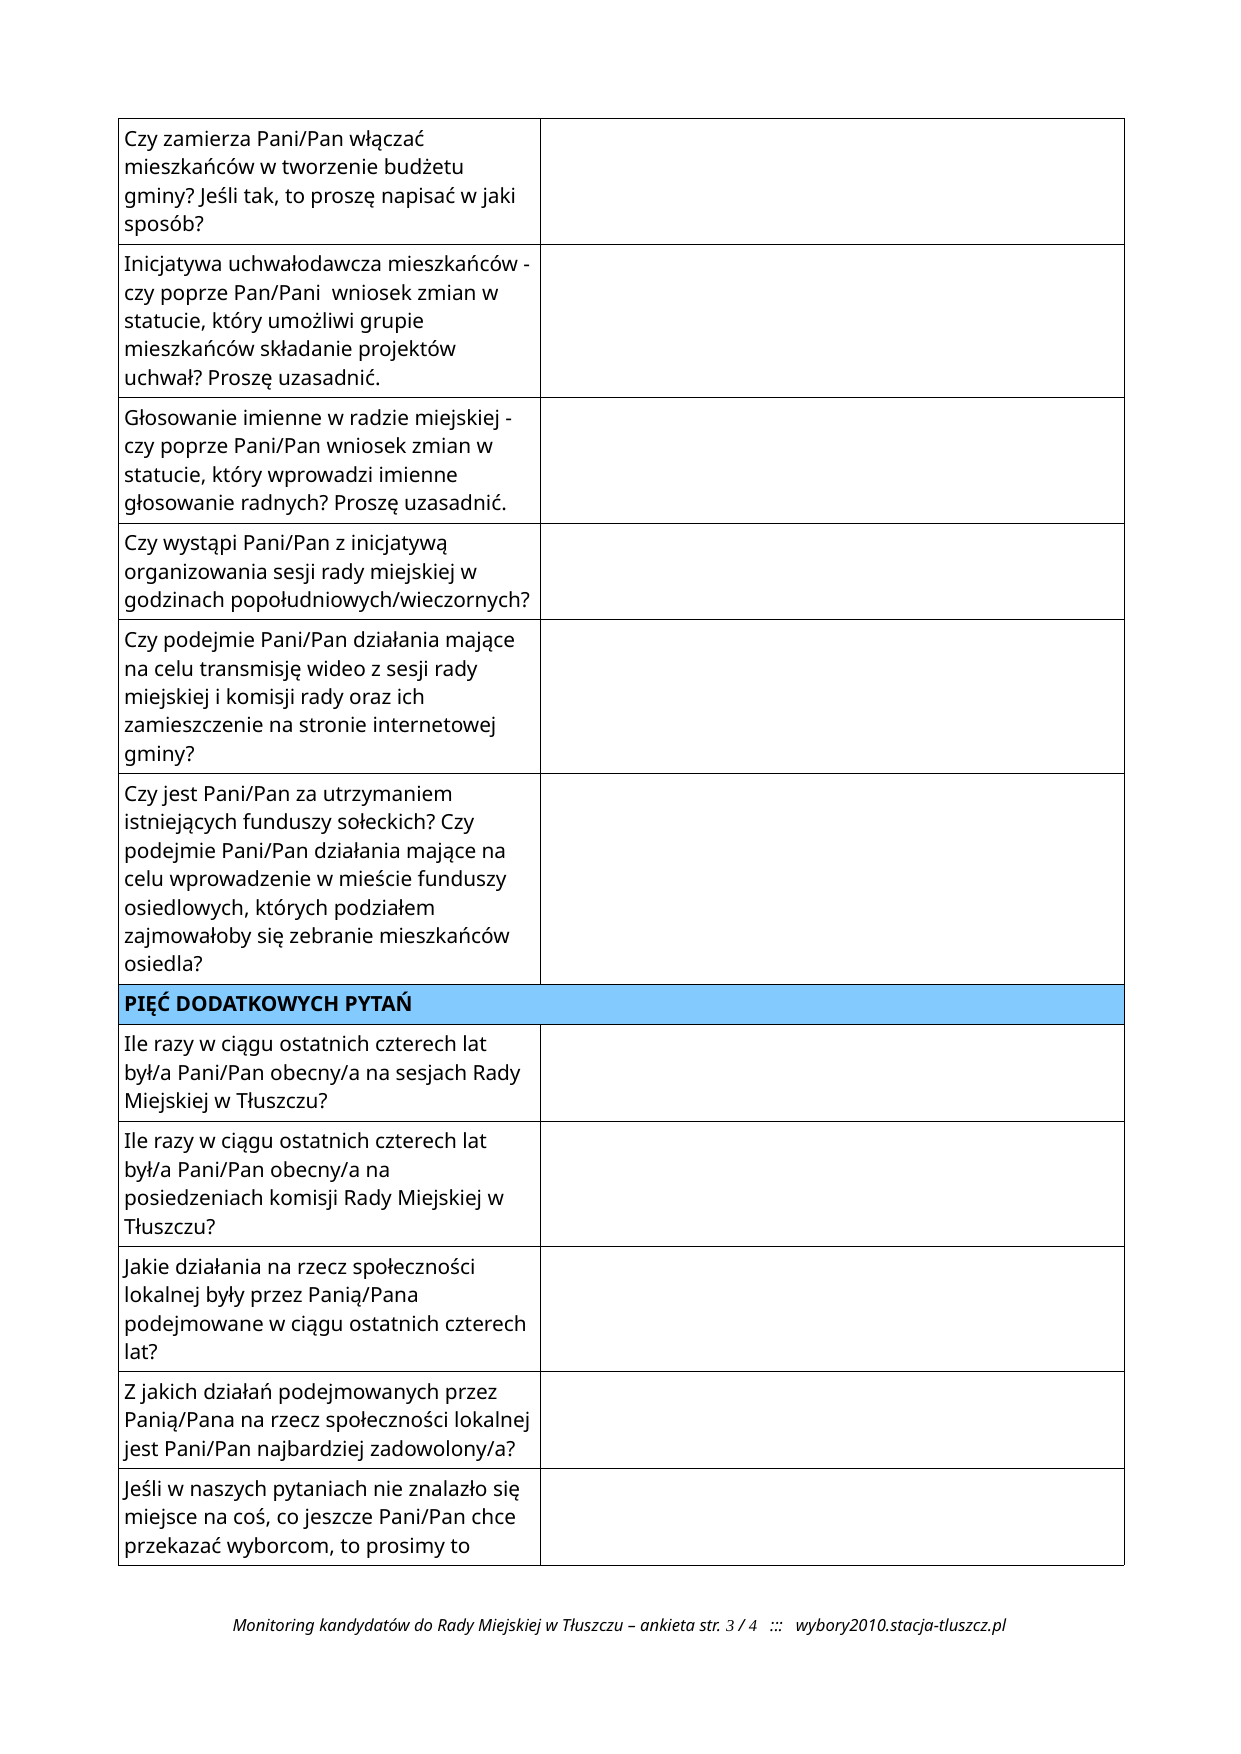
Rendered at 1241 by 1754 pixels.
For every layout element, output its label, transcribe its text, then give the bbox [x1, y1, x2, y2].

table_cell [541, 1025, 1124, 1121]
table_cell [541, 524, 1124, 619]
table_cell Inicjatywa uchwałodawcza mieszkańców - czy poprze Pan/Pani wniosek zmian w statucie, który umożliwi grupie mieszkańców składanie projektów uchwał? Proszę uzasadnić. [119, 245, 540, 397]
table_cell Ile razy w ciągu ostatnich czterech lat był/a Pani/Pan obecny/a na sesjach Rady Miejskiej w Tłuszczu? [119, 1025, 540, 1121]
table_cell Czy jest Pani/Pan za utrzymaniem istniejących funduszy sołeckich? Czy podejmie Pani/Pan działania mające na celu wprowadzenie w mieście funduszy osiedlowych, których podziałem zajmowałoby się zebranie mieszkańców osiedla? [119, 774, 540, 984]
table_cell Czy podejmie Pani/Pan działania mające na celu transmisję wideo z sesji rady miejskiej i komisji rady oraz ich zamieszczenie na stronie internetowej gminy? [119, 620, 540, 773]
table_cell [541, 620, 1124, 773]
table_cell [541, 119, 1124, 243]
table_cell Czy wystąpi Pani/Pan z inicjatywą organizowania sesji rady miejskiej w godzinach popołudniowych/wieczornych? [119, 524, 540, 619]
table_cell [541, 1469, 1124, 1565]
table_cell [541, 1372, 1124, 1468]
table_cell [541, 245, 1124, 397]
table_cell Jakie działania na rzecz społeczności lokalnej były przez Panią/Pana podejmowane w ciągu ostatnich czterech lat? [119, 1247, 540, 1371]
table_cell Głosowanie imienne w radzie miejskiej - czy poprze Pani/Pan wniosek zmian w statucie, który wprowadzi imienne głosowanie radnych? Proszę uzasadnić. [119, 398, 540, 522]
table_cell Czy zamierza Pani/Pan włączać mieszkańców w tworzenie budżetu gminy? Jeśli tak, to proszę napisać w jaki sposób? [119, 119, 540, 243]
table_cell [541, 1247, 1124, 1371]
table_cell Jeśli w naszych pytaniach nie znalazło się miejsce na coś, co jeszcze Pani/Pan chce przekazać wyborcom, to prosimy to [119, 1469, 540, 1565]
table_cell PIĘĆ DODATKOWYCH PYTAŃ [119, 985, 1124, 1024]
table_cell Ile razy w ciągu ostatnich czterech lat był/a Pani/Pan obecny/a na posiedzeniach komisji Rady Miejskiej w Tłuszczu? [119, 1122, 540, 1246]
table_cell Z jakich działań podejmowanych przez Panią/Pana na rzecz społeczności lokalnej jest Pani/Pan najbardziej zadowolony/a? [119, 1372, 540, 1468]
table_cell [541, 774, 1124, 984]
table_cell [541, 1122, 1124, 1246]
table_cell [541, 398, 1124, 522]
